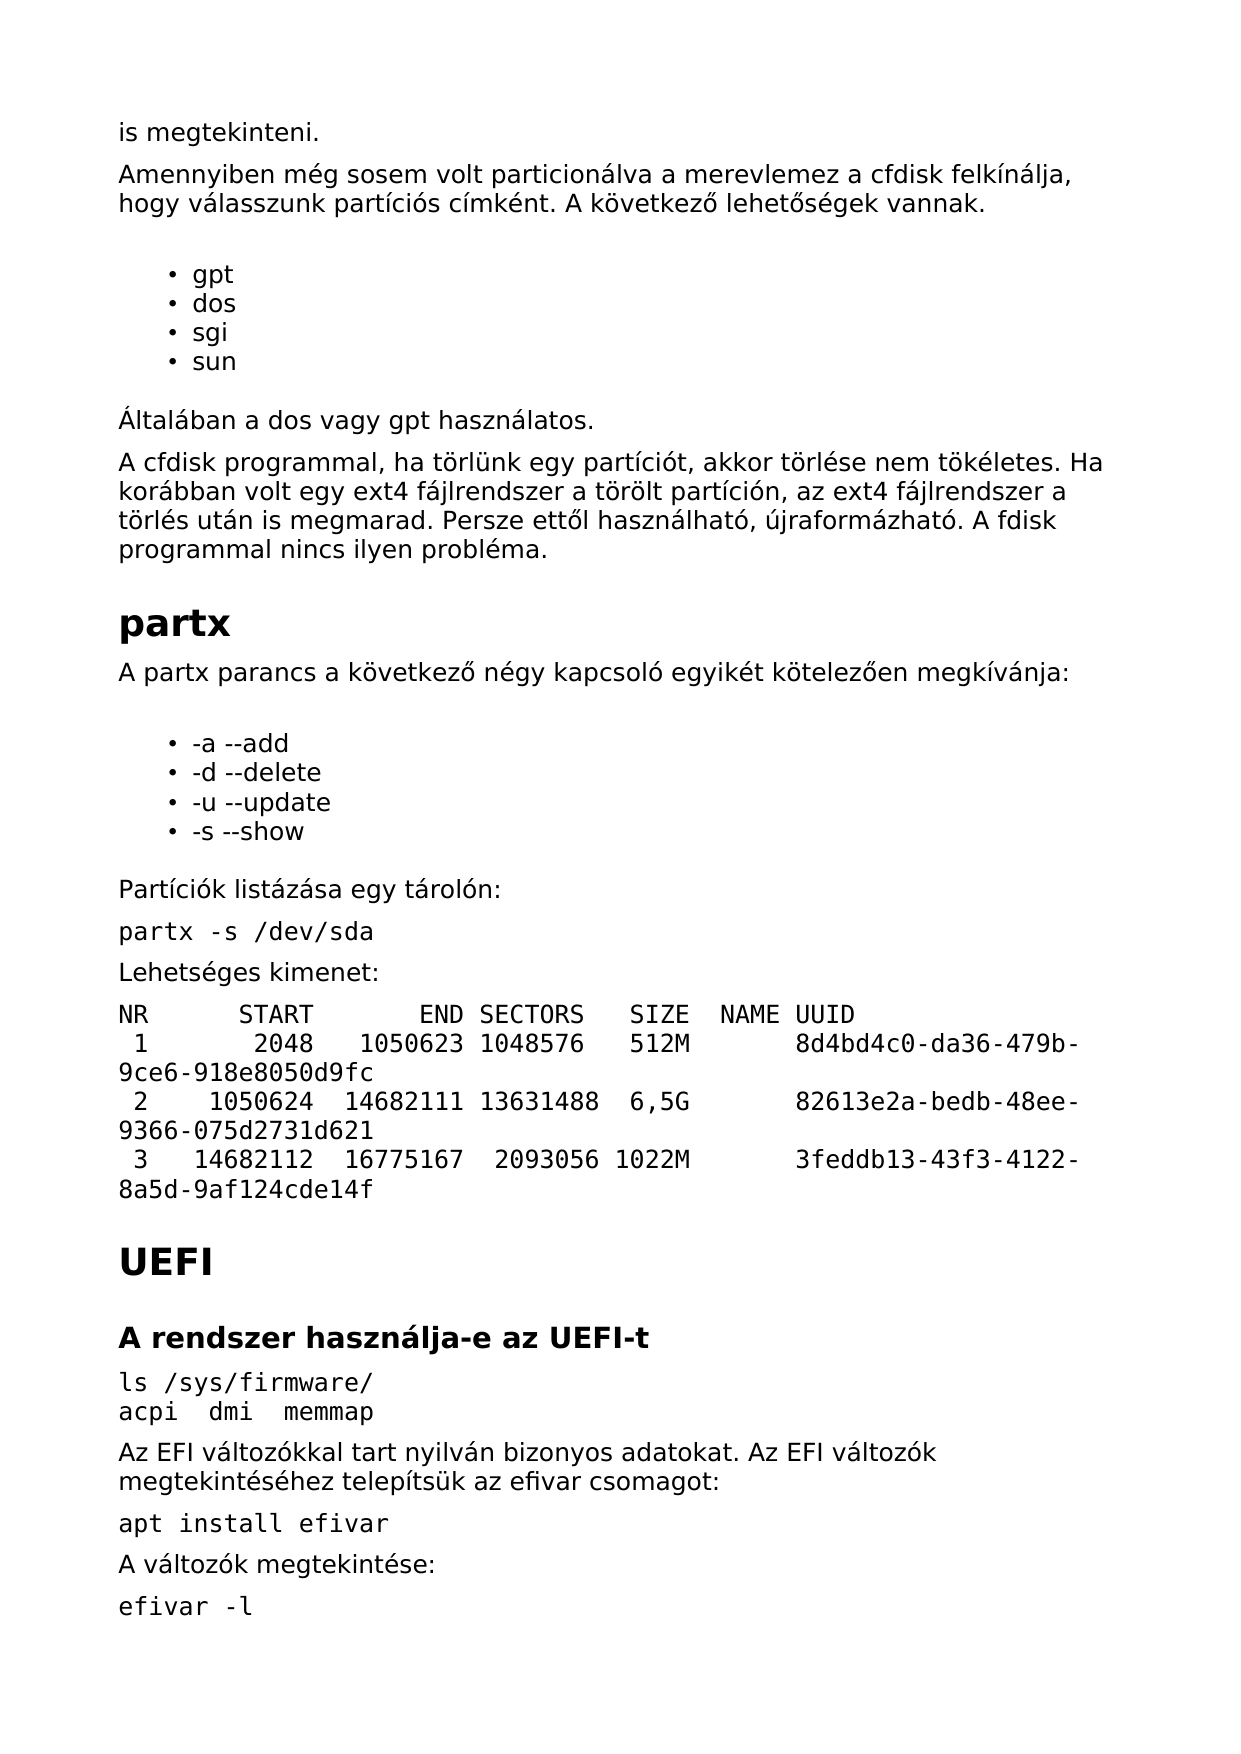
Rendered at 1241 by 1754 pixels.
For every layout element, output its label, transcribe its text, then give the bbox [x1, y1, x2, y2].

text is megtekinteni. [118, 118, 1122, 147]
list dos [177, 289, 1122, 318]
text ls /sys/firmware/ acpi dmi memmap [118, 1368, 1122, 1427]
list -s --show [177, 817, 1122, 846]
text partx -s /dev/sda [118, 917, 1122, 946]
list -a --add [177, 729, 1122, 758]
subtitle UEFI [118, 1241, 1122, 1284]
text A partx parancs a következő négy kapcsoló egyikét kötelezően megkívánja: [118, 658, 1122, 687]
text A változók megtekintése: [118, 1550, 1122, 1579]
list sgi [177, 318, 1122, 348]
list -u --update [177, 788, 1122, 817]
subtitle partx [118, 602, 1122, 646]
subtitle A rendszer használja-e az UEFI-t [118, 1322, 1122, 1356]
text Általában a dos vagy gpt használatos. [118, 406, 1122, 435]
text efivar -l [118, 1592, 1122, 1621]
text Lehetséges kimenet: [118, 958, 1122, 987]
list sun [177, 348, 1122, 377]
list -d --delete [177, 758, 1122, 788]
list gpt [177, 260, 1122, 289]
text apt install efivar [118, 1509, 1122, 1538]
text NR START END SECTORS SIZE NAME UUID 1 2048 1050623 1048576 512M 8d4bd4c0-da36-479b-9ce6-918e8050d9fc 2 1050624 14682111 13631488 6,5G 82613e2a-bedb-48ee-9366-075d2731d621 3 14682112 16775167 2093056 1022M 3feddb13-43f3-4122-8a5d-9af124cde14f [118, 1000, 1122, 1204]
text Partíciók listázása egy tárolón: [118, 876, 1122, 905]
text Amennyiben még sosem volt particionálva a merevlemez a cfdisk felkínálja, hogy válasszunk partíciós címként. A következő lehetőségek vannak. [118, 160, 1122, 218]
text Az EFI változókkal tart nyilván bizonyos adatokat. Az EFI változók megtekintéséhez telepítsük az efivar csomagot: [118, 1438, 1122, 1497]
text A cfdisk programmal, ha törlünk egy partíciót, akkor törlése nem tökéletes. Ha korábban volt egy ext4 fájlrendszer a törölt partíción, az ext4 fájlrendszer a törlés után is megmarad. Persze ettől használható, újraformázható. A fdisk programmal nincs ilyen probléma. [118, 448, 1122, 564]
